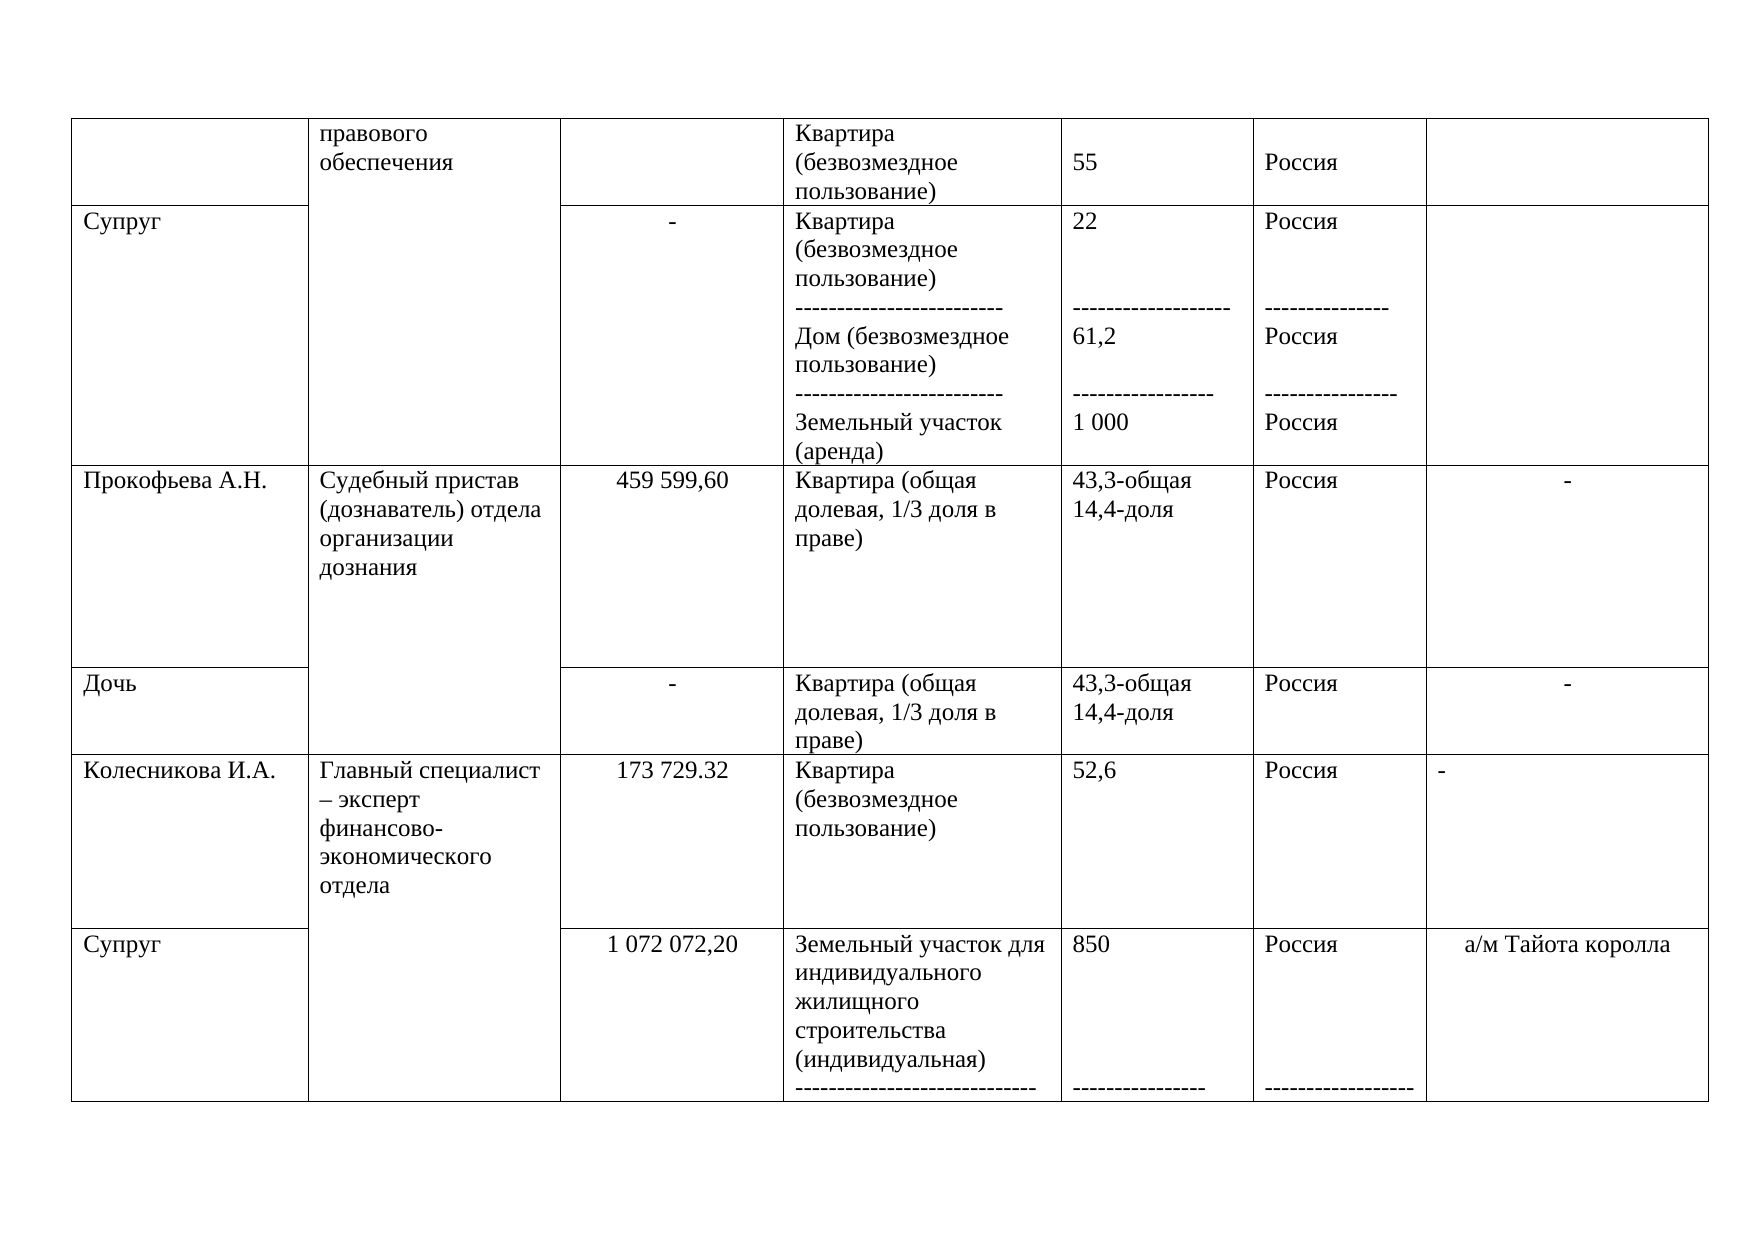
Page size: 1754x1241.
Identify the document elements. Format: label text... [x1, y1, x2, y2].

table_cell - [561, 668, 783, 754]
table_cell Россия [1254, 929, 1426, 1101]
table_cell Квартира (общая долевая, 1/3 доля в праве) [784, 668, 1061, 754]
table_cell [561, 119, 783, 205]
table_cell 1 072 072,20 [561, 929, 783, 1101]
table_cell Квартира (безвозмездное пользование) [784, 755, 1061, 928]
table_cell Квартира (безвозмездное пользование) ------------------------- Дом (безвозмездное пользование) ------------------------- Земельный участок (аренда) [784, 206, 1061, 464]
table_cell - [1427, 668, 1708, 754]
table_cell - [1427, 466, 1708, 667]
table_cell - [561, 206, 783, 464]
table_cell Судебный пристав (дознаватель) отдела организации дознания [309, 466, 560, 754]
table_cell Россия [1254, 668, 1426, 754]
table_cell 173 729.32 [561, 755, 783, 928]
table_cell [72, 119, 308, 205]
table_cell Квартира (общая долевая, 1/3 доля в праве) [784, 466, 1061, 667]
table_cell Дочь [72, 668, 308, 754]
table_cell Россия [1254, 466, 1426, 667]
table_cell 22 ------------------- 61,2 ----------------- 1 000 [1062, 206, 1253, 464]
table_cell Супруг [72, 206, 308, 464]
table_cell правового обеспечения [309, 119, 560, 464]
table_cell Квартира (безвозмездное пользование) [784, 119, 1061, 205]
table_cell 52,6 [1062, 755, 1253, 928]
table_cell 43,3-общая 14,4-доля [1062, 466, 1253, 667]
table_cell Колесникова И.А. [72, 755, 308, 928]
table_cell 43,3-общая 14,4-доля [1062, 668, 1253, 754]
table_cell Земельный участок для индивидуального жилищного строительства (индивидуальная) [784, 929, 1061, 1101]
table_cell Прокофьева А.Н. [72, 466, 308, 667]
table_cell Главный специалист – эксперт финансово-экономического отдела [309, 755, 560, 1101]
table_cell [1427, 206, 1708, 464]
table_cell - [1427, 119, 1708, 205]
table_cell а/м Тайота королла [1427, 929, 1708, 1101]
table_cell Россия [1254, 755, 1426, 928]
table_cell Супруг [72, 929, 308, 1101]
table_cell Россия [1254, 119, 1426, 205]
table_cell - [1427, 755, 1708, 928]
table_cell 459 599,60 [561, 466, 783, 667]
table_cell 55 [1062, 119, 1253, 205]
table_cell Россия --------------- Россия ---------------- Россия [1254, 206, 1426, 464]
table_cell 850 [1062, 929, 1253, 1101]
